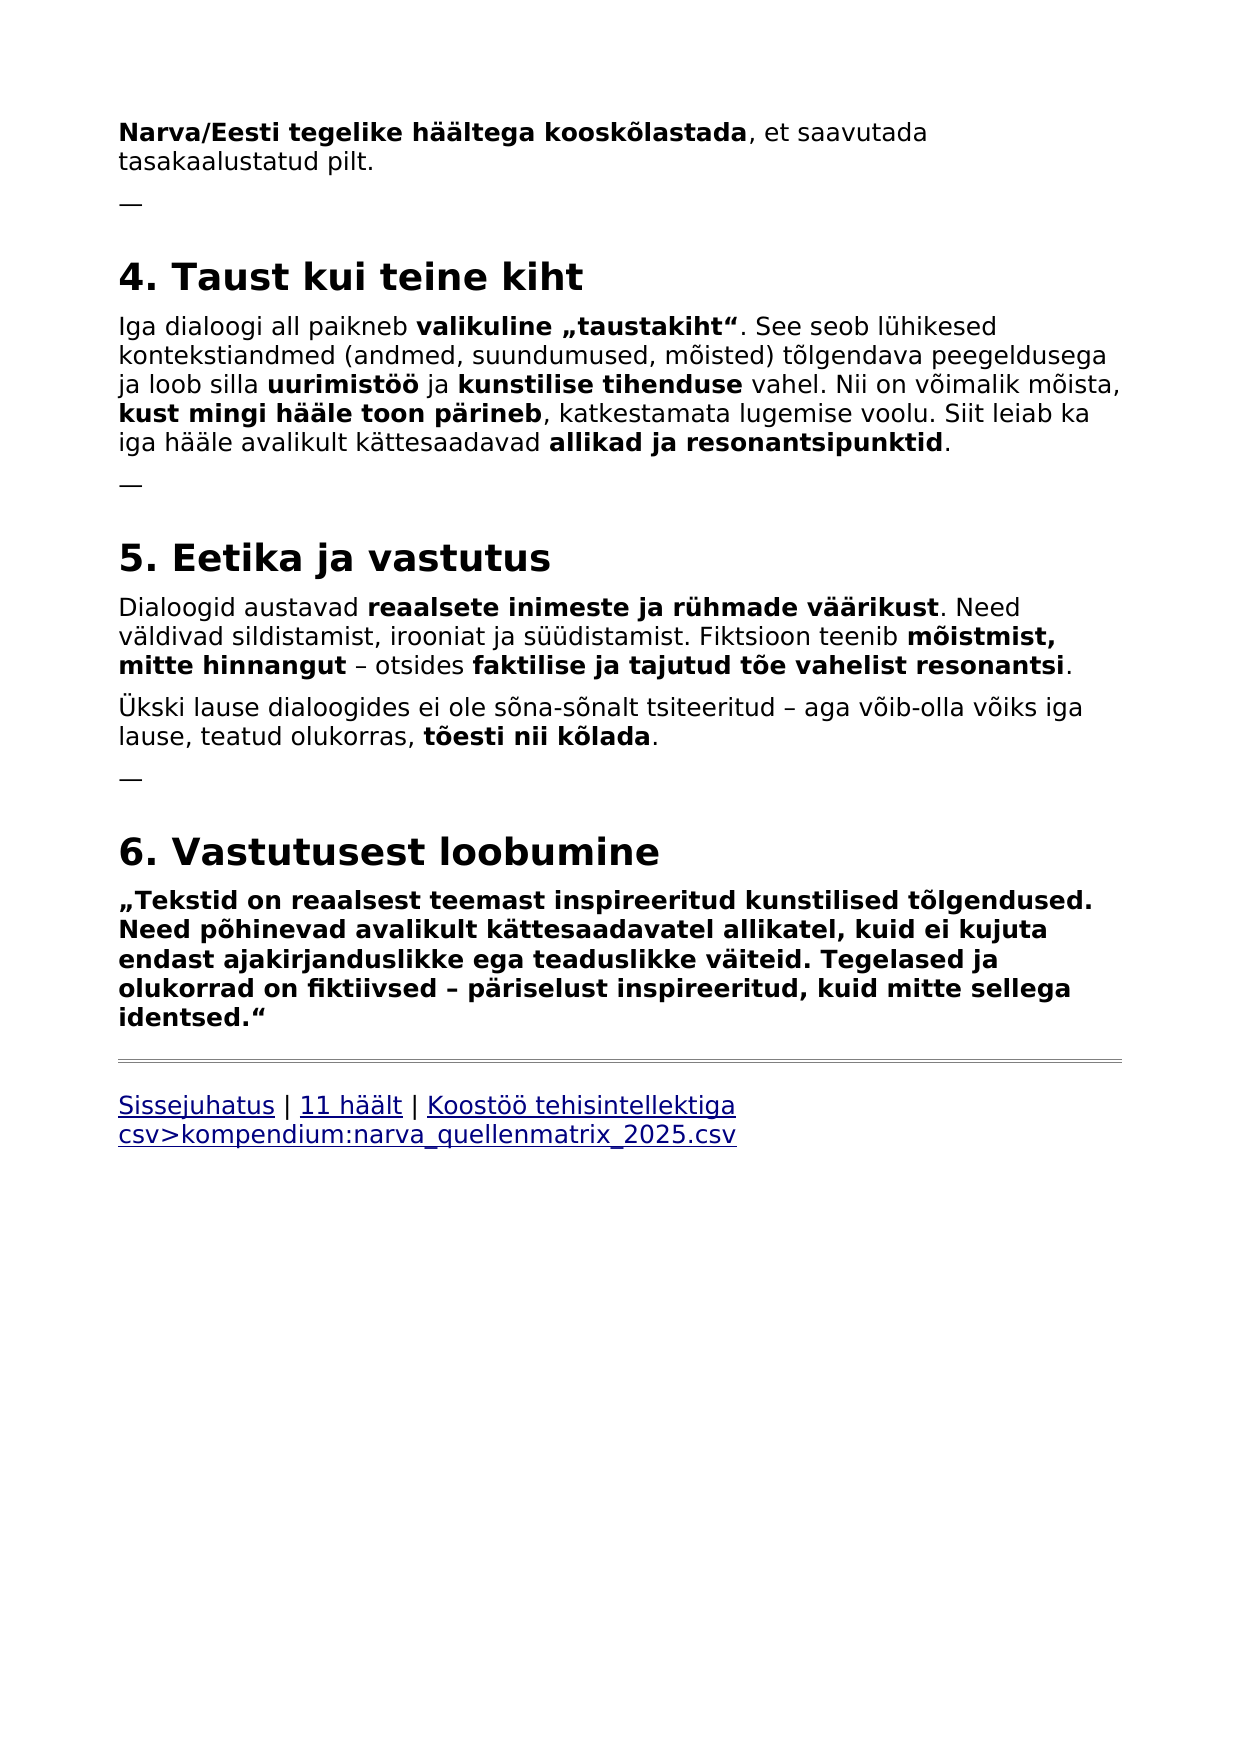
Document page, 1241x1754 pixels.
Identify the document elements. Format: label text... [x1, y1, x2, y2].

text Narva/Eesti tegelike häältega kooskõlastada, et saavutada tasakaalustatud pilt. [118, 118, 1122, 176]
text — [118, 470, 1122, 499]
text Dialoogid austavad reaalsete inimeste ja rühmade väärikust. Need väldivad sildistamist, irooniat ja süüdistamist. Fiktsioon teenib mõistmist, mitte hinnangut – otsides faktilise ja tajutud tõe vahelist resonantsi. [118, 593, 1122, 680]
subtitle 6. Vastutusest loobumine [118, 830, 1122, 874]
text — [118, 764, 1122, 793]
text csv>kompendium:narva_quellenmatrix_2025.csv [118, 1120, 1122, 1149]
subtitle 5. Eetika ja vastutus [118, 537, 1122, 580]
text — [118, 189, 1122, 218]
text Ükski lause dialoogides ei ole sõna-sõnalt tsiteeritud – aga võib-olla võiks iga lause, teatud olukorras, tõesti nii kõlada. [118, 693, 1122, 751]
text Sissejuhatus | 11 häält | Koostöö tehisintellektiga [118, 1091, 1122, 1120]
text „Tekstid on reaalsest teemast inspireeritud kunstilised tõlgendused. Need põhinevad avalikult kättesaadavatel allikatel, kuid ei kujuta endast ajakirjanduslikke ega teaduslikke väiteid. Tegelased ja olukorrad on fiktiivsed – päriselust inspireeritud, kuid mitte sellega identsed.“ [118, 887, 1122, 1032]
subtitle 4. Taust kui teine kiht [118, 256, 1122, 299]
text Iga dialoogi all paikneb valikuline „taustakiht“. See seob lühikesed kontekstiandmed (andmed, suundumused, mõisted) tõlgendava peegeldusega ja loob silla uurimistöö ja kunstilise tihenduse vahel. Nii on võimalik mõista, kust mingi hääle toon pärineb, katkestamata lugemise voolu. Siit leiab ka iga hääle avalikult kättesaadavad allikad ja resonantsipunktid. [118, 312, 1122, 458]
